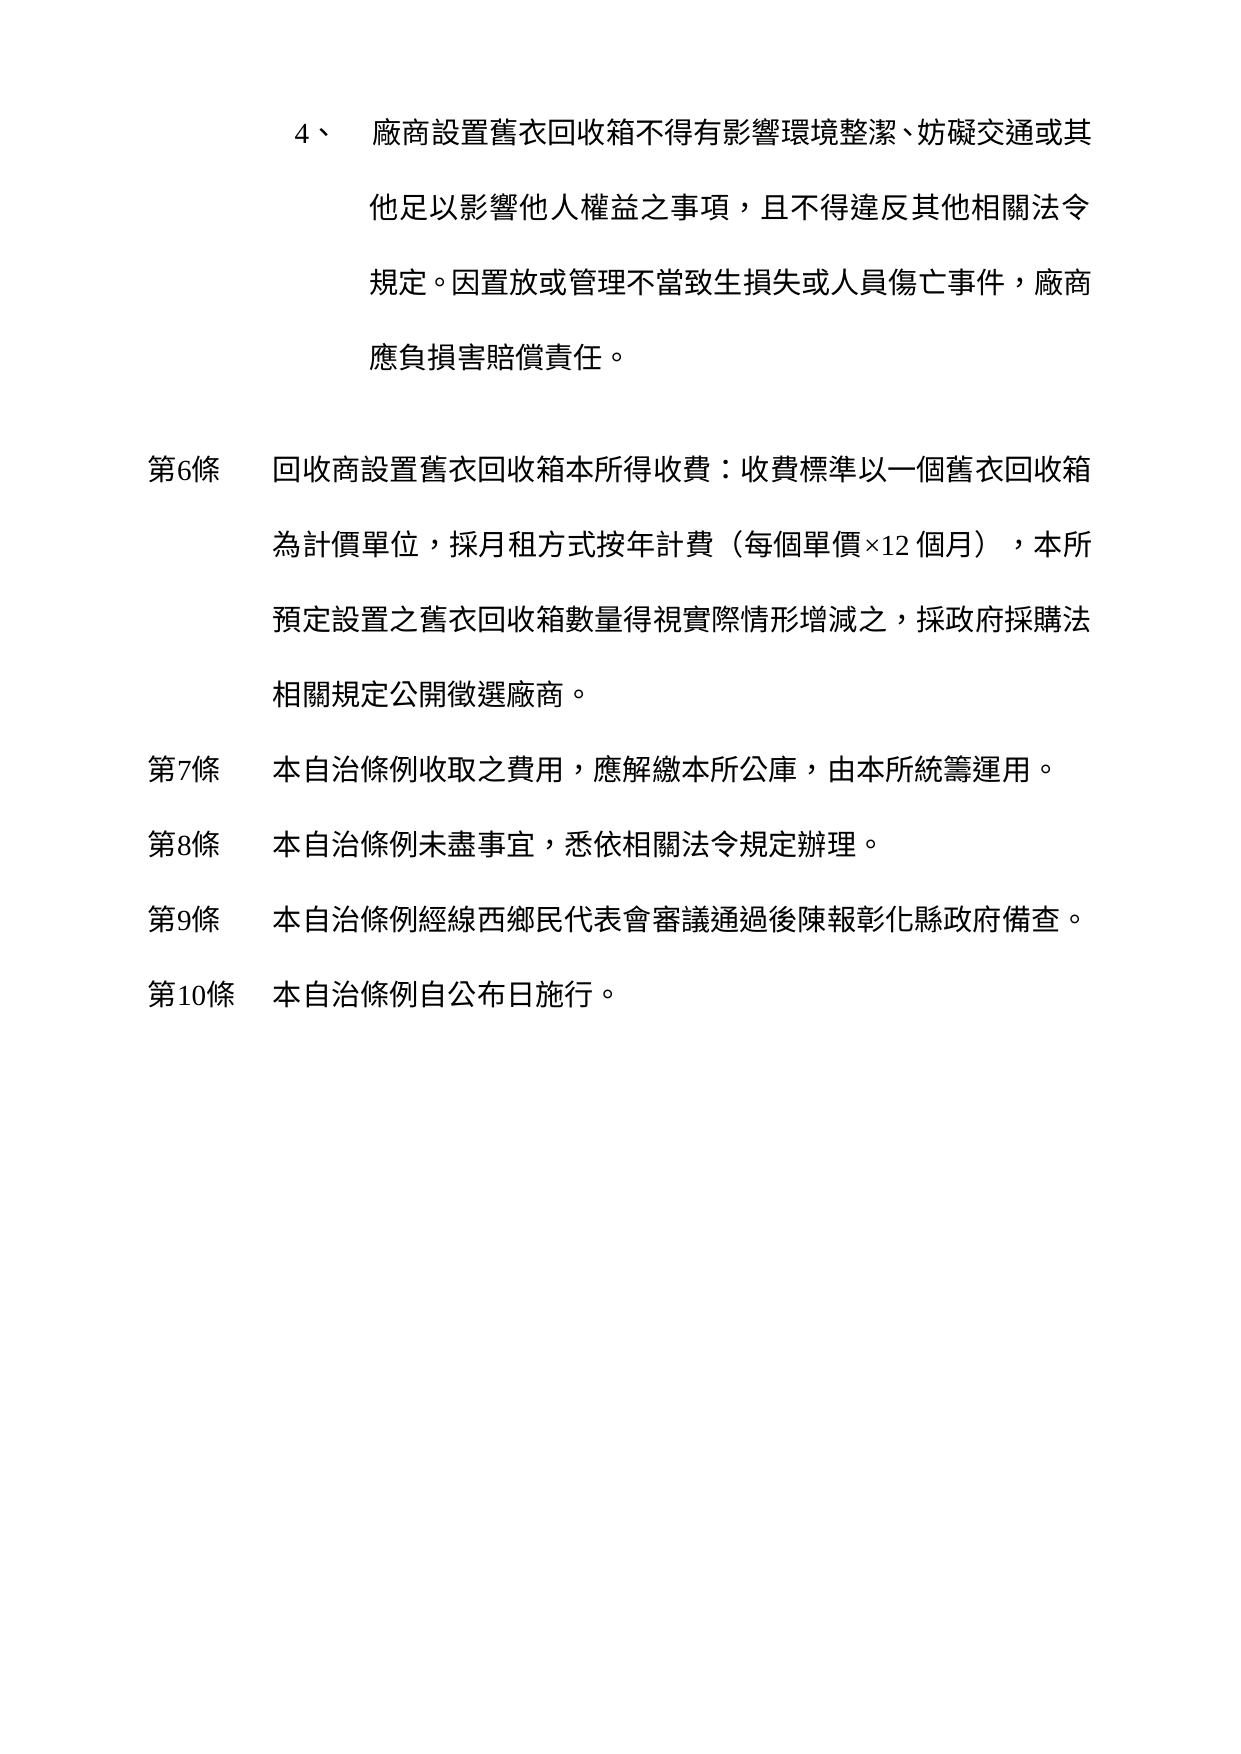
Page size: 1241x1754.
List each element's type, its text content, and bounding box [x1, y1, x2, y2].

list 本自治條例經線西鄉民代表會審議通過後陳報彰化縣政府備查。 [148, 880, 1093, 955]
list 本自治條例自公布日施行。 [148, 955, 1093, 1030]
list 本自治條例未盡事宜，悉依相關法令規定辦理。 [148, 805, 1093, 880]
list 回收商設置舊衣回收箱本所得收費：收費標準以一個舊衣回收箱為計價單位，採月租方式按年計費（每個單價×12個月），本所預定設置之舊衣回收箱數量得視實際情形增減之，採政府採購法相關規定公開徵選廠商。 [148, 430, 1093, 730]
list 本自治條例收取之費用，應解繳本所公庫，由本所統籌運用。 [148, 730, 1093, 805]
list 廠商設置舊衣回收箱不得有影響環境整潔、妨礙交通或其他足以影響他人權益之事項，且不得違反其他相關法令規定。因置放或管理不當致生損失或人員傷亡事件，廠商應負損害賠償責任。 [294, 93, 1093, 393]
